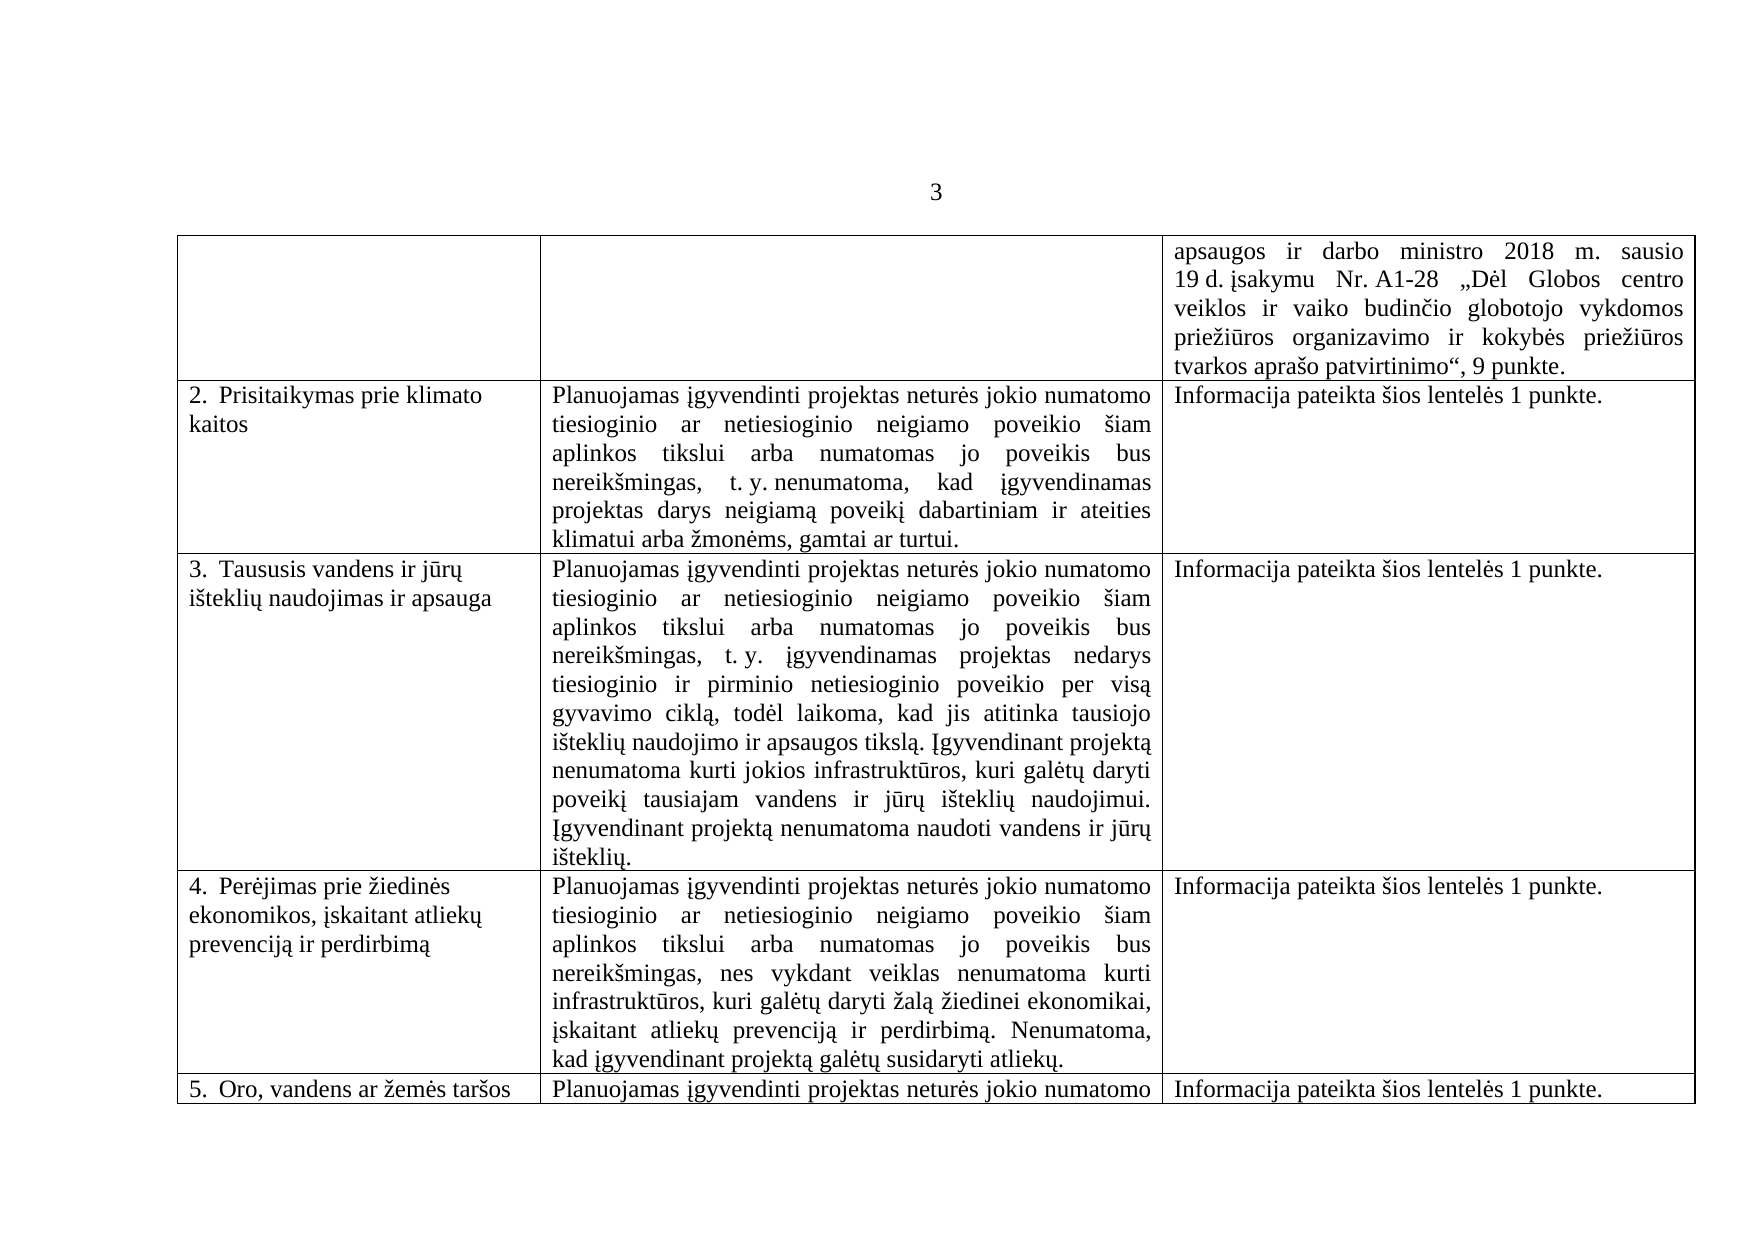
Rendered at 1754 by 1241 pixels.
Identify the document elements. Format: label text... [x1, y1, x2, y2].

table_cell [541, 236, 1162, 379]
table_cell Planuojamas įgyvendinti projektas neturės jokio numatomo tiesioginio ar netiesioginio neigiamo poveikio šiam aplinkos tikslui arba numatomas jo poveikis bus nereikšmingas, t. y. įgyvendinamas projektas nedarys tiesioginio ir pirminio netiesioginio poveikio per visą gyvavimo ciklą, todėl laikoma, kad jis atitinka tausiojo išteklių naudojimo ir apsaugos tikslą. Įgyvendinant projektą nenumatoma kurti jokios infrastruktūros, kuri galėtų daryti poveikį tausiajam vandens ir jūrų išteklių naudojimui. Įgyvendinant projektą nenumatoma naudoti vandens ir jūrų išteklių. [541, 554, 1162, 870]
table_cell Planuojamas įgyvendinti projektas neturės jokio numatomo [541, 1074, 1162, 1102]
table_cell [178, 236, 540, 379]
table_cell Informacija pateikta šios lentelės 1 punkte. [1163, 554, 1694, 870]
table_cell 3. Taususis vandens ir jūrų išteklių naudojimas ir apsauga [178, 554, 540, 870]
table_cell 2. Prisitaikymas prie klimato kaitos [178, 381, 540, 553]
table_cell 5. Oro, vandens ar žemės taršos [178, 1074, 540, 1102]
table_cell 4. Perėjimas prie žiedinės ekonomikos, įskaitant atliekų prevenciją ir perdirbimą [178, 871, 540, 1073]
table_cell Planuojamas įgyvendinti projektas neturės jokio numatomo tiesioginio ar netiesioginio neigiamo poveikio šiam aplinkos tikslui arba numatomas jo poveikis bus nereikšmingas, t. y. nenumatoma, kad įgyvendinamas projektas darys neigiamą poveikį dabartiniam ir ateities klimatui arba žmonėms, gamtai ar turtui. [541, 381, 1162, 553]
table_cell Informacija pateikta šios lentelės 1 punkte. [1163, 381, 1694, 553]
table_cell Informacija pateikta šios lentelės 1 punkte. [1163, 871, 1694, 1073]
table_cell Planuojamas įgyvendinti projektas neturės jokio numatomo tiesioginio ar netiesioginio neigiamo poveikio šiam aplinkos tikslui arba numatomas jo poveikis bus nereikšmingas, nes vykdant veiklas nenumatoma kurti infrastruktūros, kuri galėtų daryti žalą žiedinei ekonomikai, įskaitant atliekų prevenciją ir perdirbimą. Nenumatoma, kad įgyvendinant projektą galėtų susidaryti atliekų. [541, 871, 1162, 1073]
table_cell Informacija pateikta šios lentelės 1 punkte. [1163, 1074, 1694, 1102]
table_cell apsaugos ir darbo ministro 2018 m. sausio 19 d. įsakymu Nr. A1-28 „Dėl Globos centro veiklos ir vaiko budinčio globotojo vykdomos priežiūros organizavimo ir kokybės priežiūros tvarkos aprašo patvirtinimo“, 9 punkte. [1163, 236, 1694, 379]
